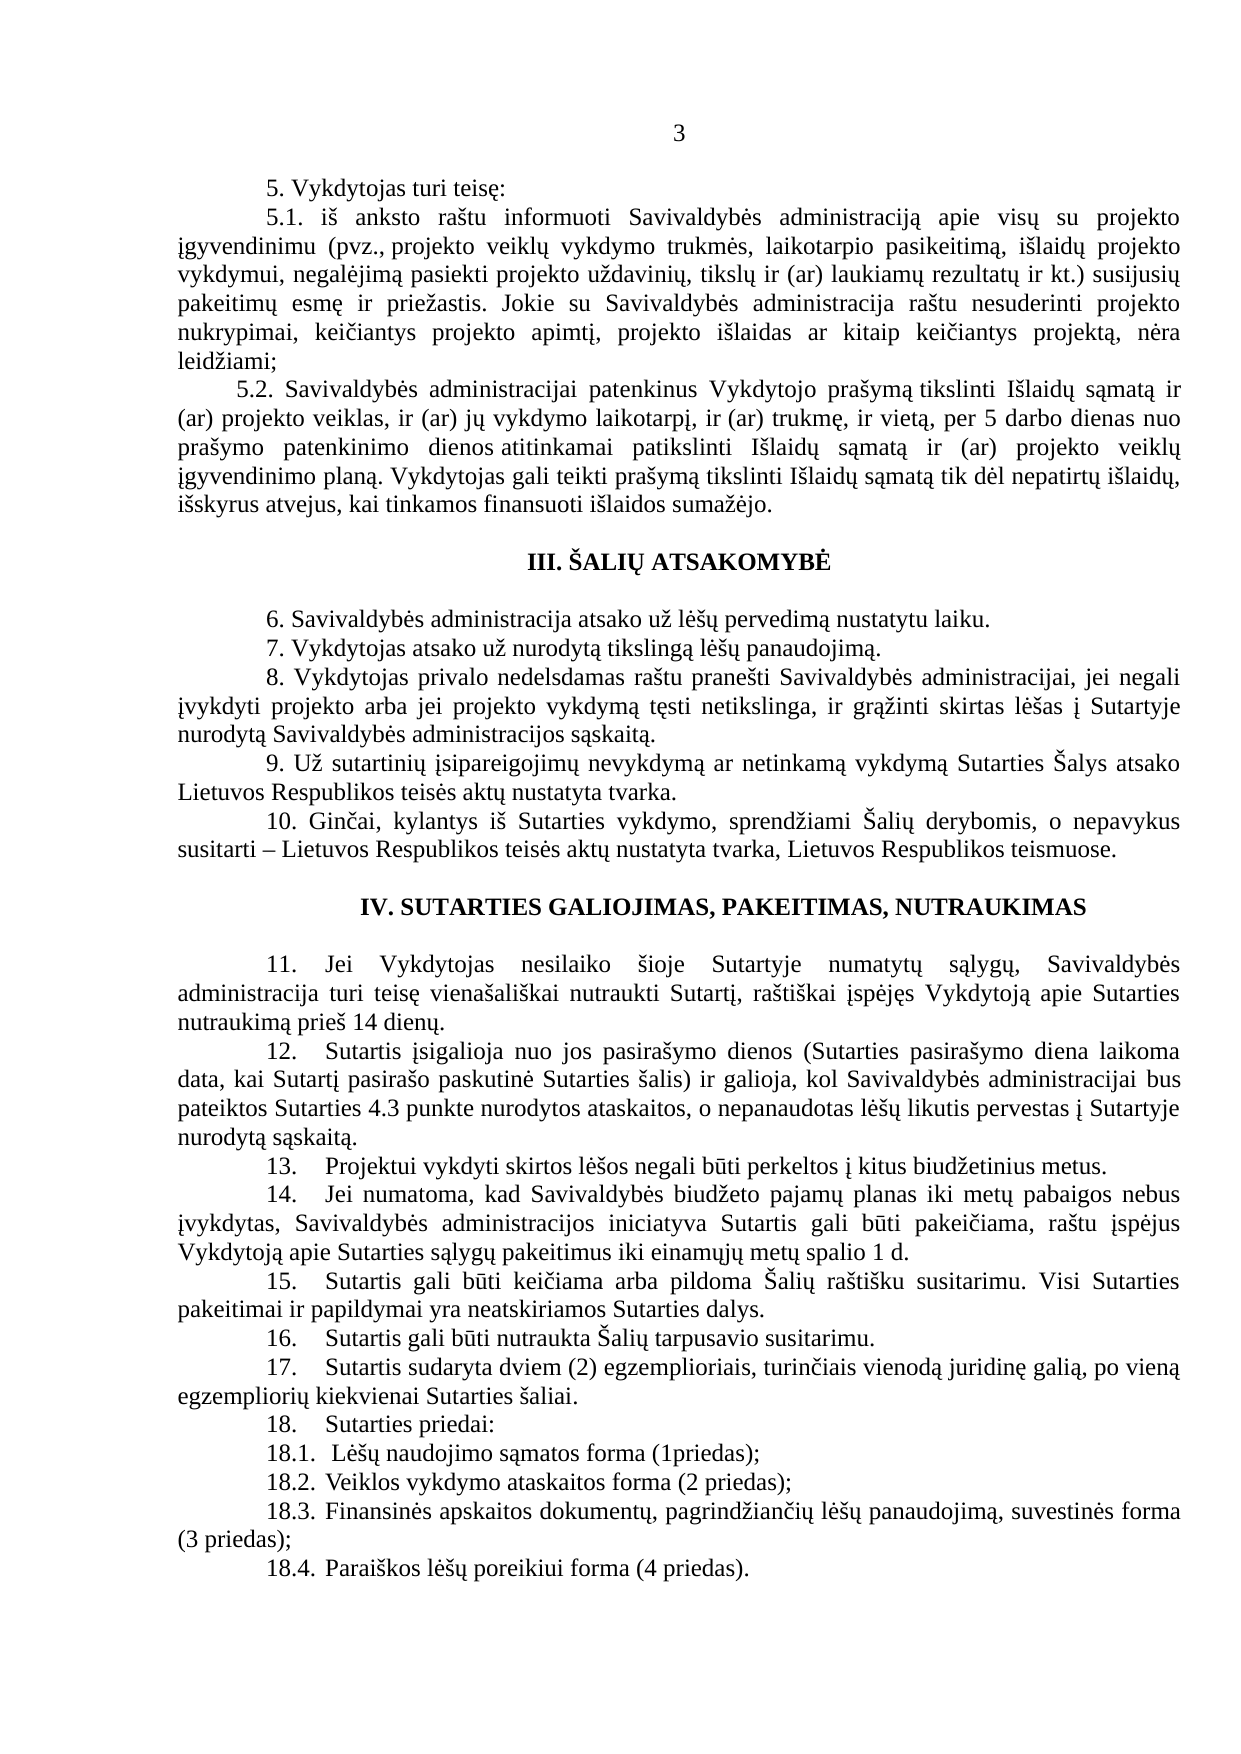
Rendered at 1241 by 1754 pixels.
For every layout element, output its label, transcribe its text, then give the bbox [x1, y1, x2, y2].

text 5.1. iš anksto raštu informuoti Savivaldybės administraciją apie visų su projekto įgyvendinimu (pvz., projekto veiklų vykdymo trukmės, laikotarpio pasikeitimą, išlaidų projekto vykdymui, negalėjimą pasiekti projekto uždavinių, tikslų ir (ar) laukiamų rezultatų ir kt.) susijusių pakeitimų esmę ir priežastis. Jokie su Savivaldybės administracija raštu nesuderinti projekto nukrypimai, keičiantys projekto apimtį, projekto išlaidas ar kitaip keičiantys projektą, nėra leidžiami; [177, 202, 1181, 374]
text 18.4. Paraiškos lėšų poreikiui forma (4 priedas). [177, 1553, 1181, 1582]
text 18.2. Veiklos vykdymo ataskaitos forma (2 priedas); [177, 1467, 1181, 1496]
text 6. Savivaldybės administracija atsako už lėšų pervedimą nustatytu laiku. [177, 604, 1181, 633]
text 18.3. Finansinės apskaitos dokumentų, pagrindžiančių lėšų panaudojimą, suvestinės forma (3 priedas); [177, 1496, 1181, 1553]
text 17. Sutartis sudaryta dviem (2) egzemplioriais, turinčiais vienodą juridinę galią, po vieną egzempliorių kiekvienai Sutarties šaliai. [177, 1352, 1181, 1409]
text 5. Vykdytojas turi teisę: [177, 173, 1181, 202]
text 9. Už sutartinių įsipareigojimų nevykdymą ar netinkamą vykdymą Sutarties Šalys atsako Lietuvos Respublikos teisės aktų nustatyta tvarka. [177, 748, 1181, 806]
text 8. Vykdytojas privalo nedelsdamas raštu pranešti Savivaldybės administracijai, jei negali įvykdyti projekto arba jei projekto vykdymą tęsti netikslinga, ir grąžinti skirtas lėšas į Sutartyje nurodytą Savivaldybės administracijos sąskaitą. [177, 662, 1181, 748]
text 13. Projektui vykdyti skirtos lėšos negali būti perkeltos į kitus biudžetinius metus. [177, 1151, 1181, 1179]
text 5.2. Savivaldybės administracijai patenkinus Vykdytojo prašymą tikslinti Išlaidų sąmatą ir (ar) projekto veiklas, ir (ar) jų vykdymo laikotarpį, ir (ar) trukmę, ir vietą, per 5 darbo dienas nuo prašymo patenkinimo dienos atitinkamai patikslinti Išlaidų sąmatą ir (ar) projekto veiklų įgyvendinimo planą. Vykdytojas gali teikti prašymą tikslinti Išlaidų sąmatą tik dėl nepatirtų išlaidų, išskyrus atvejus, kai tinkamos finansuoti išlaidos sumažėjo. [177, 374, 1181, 518]
text 16. Sutartis gali būti nutraukta Šalių tarpusavio susitarimu. [177, 1323, 1181, 1352]
text 10. Ginčai, kylantys iš Sutarties vykdymo, sprendžiami Šalių derybomis, o nepavykus susitarti – Lietuvos Respublikos teisės aktų nustatyta tvarka, Lietuvos Respublikos teismuose. [177, 806, 1181, 863]
text 18. Sutarties priedai: [177, 1409, 1181, 1438]
text III. ŠALIŲ ATSAKOMYBĖ [177, 547, 1181, 576]
text 15. Sutartis gali būti keičiama arba pildoma Šalių raštišku susitarimu. Visi Sutarties pakeitimai ir papildymai yra neatskiriamos Sutarties dalys. [177, 1266, 1181, 1323]
text 11. Jei Vykdytojas nesilaiko šioje Sutartyje numatytų sąlygų, Savivaldybės administracija turi teisę vienašališkai nutraukti Sutartį, raštiškai įspėjęs Vykdytoją apie Sutarties nutraukimą prieš 14 dienų. [177, 949, 1181, 1036]
text 7. Vykdytojas atsako už nurodytą tikslingą lėšų panaudojimą. [177, 633, 1181, 662]
text 14. Jei numatoma, kad Savivaldybės biudžeto pajamų planas iki metų pabaigos nebus įvykdytas, Savivaldybės administracijos iniciatyva Sutartis gali būti pakeičiama, raštu įspėjus Vykdytoją apie Sutarties sąlygų pakeitimus iki einamųjų metų spalio 1 d. [177, 1179, 1181, 1266]
text 12. Sutartis įsigalioja nuo jos pasirašymo dienos (Sutarties pasirašymo diena laikoma data, kai Sutartį pasirašo paskutinė Sutarties šalis) ir galioja, kol Savivaldybės administracijai bus pateiktos Sutarties 4.3 punkte nurodytos ataskaitos, o nepanaudotas lėšų likutis pervestas į Sutartyje nurodytą sąskaitą. [177, 1036, 1181, 1151]
text IV. SUTARTIES GALIOJIMAS, PAKEITIMAS, NUTRAUKIMAS [177, 892, 1181, 921]
text 18.1. Lėšų naudojimo sąmatos forma (1priedas); [177, 1438, 1181, 1467]
